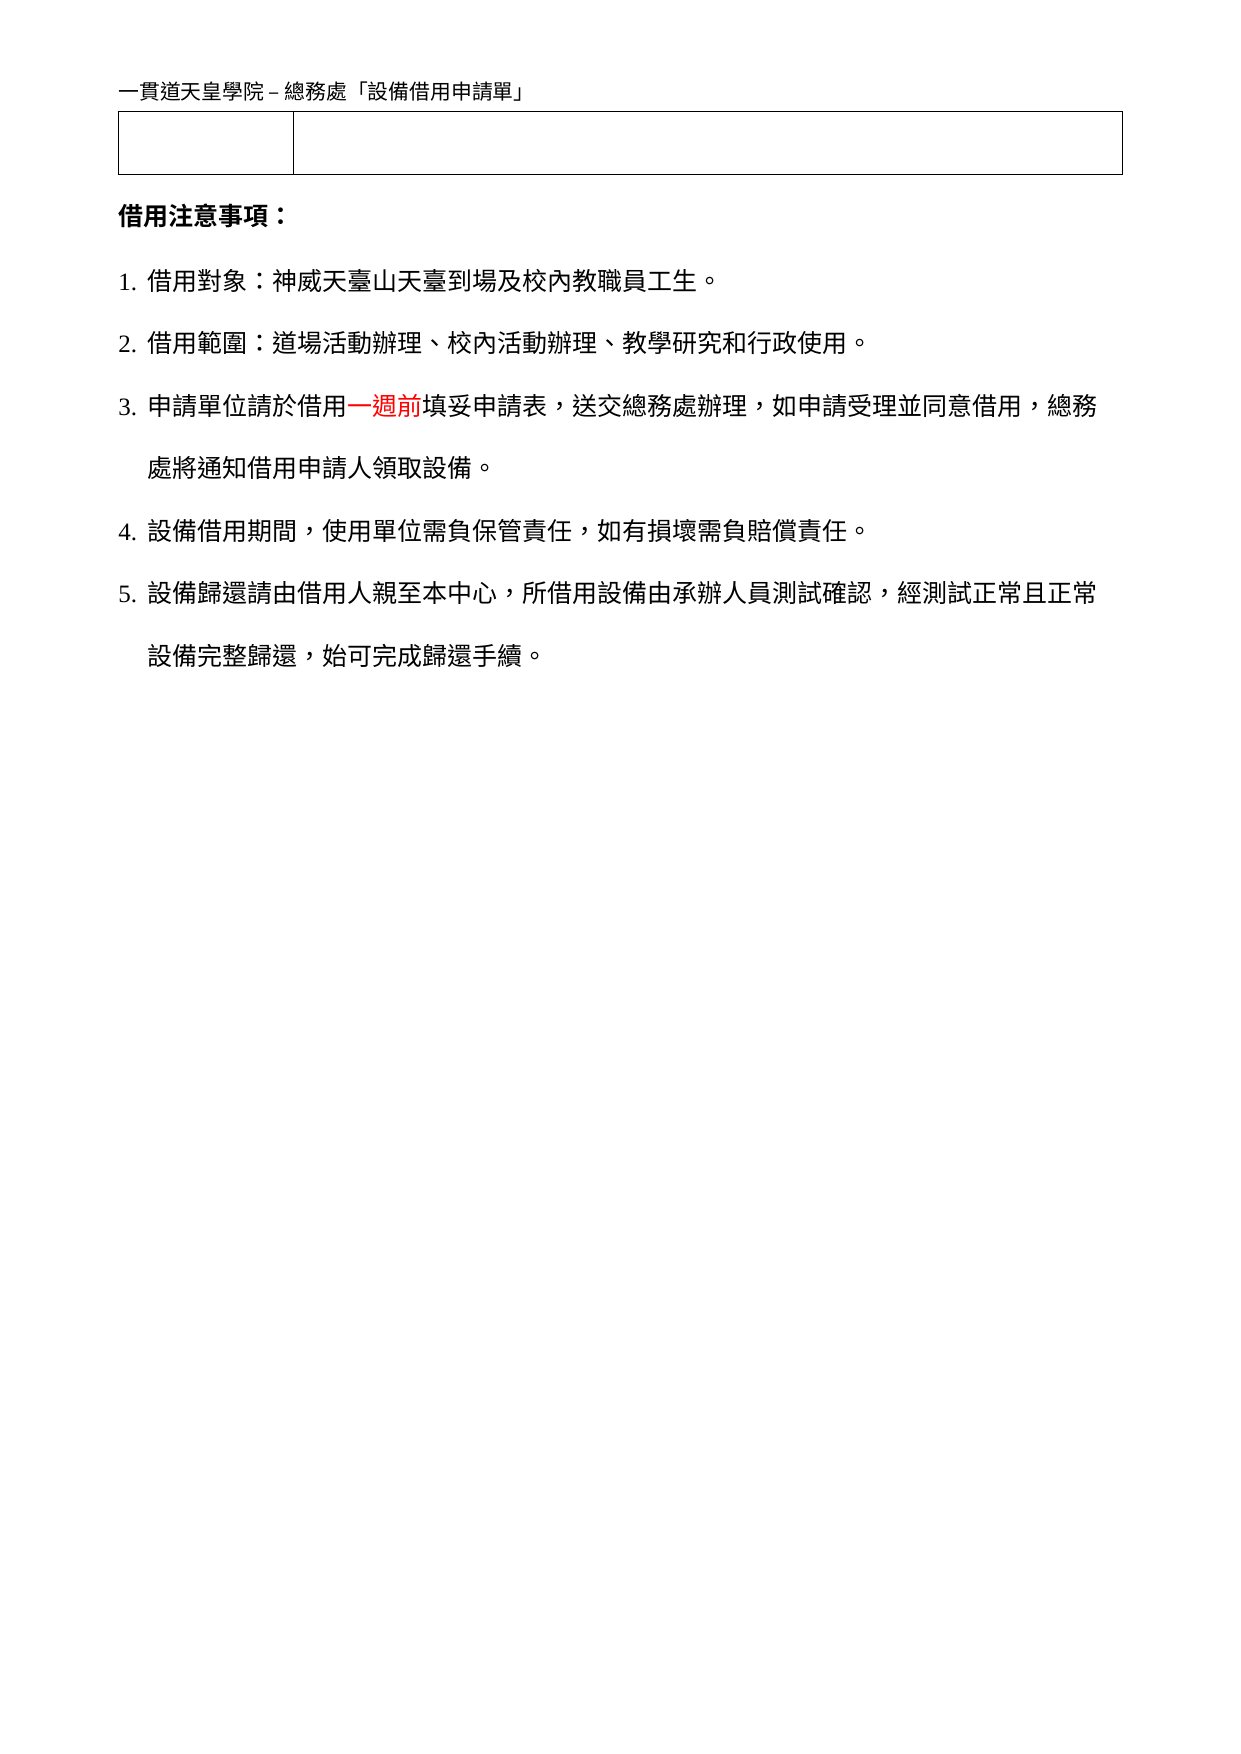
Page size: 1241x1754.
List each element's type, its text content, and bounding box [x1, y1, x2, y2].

list 申請單位請於借用一週前填妥申請表，送交總務處辦理，如申請受理並同意借用，總務處將通知借用申請人領取設備。 [118, 363, 1122, 488]
list 設備歸還請由借用人親至本中心，所借用設備由承辦人員測試確認，經測試正常且正常設備完整歸還，始可完成歸還手續。 [118, 550, 1122, 675]
text 借用注意事項： [118, 175, 1122, 238]
table_cell [119, 112, 293, 174]
list 借用對象：神威天臺山天臺到場及校內教職員工生。 [118, 238, 1122, 300]
table_cell [294, 112, 1122, 174]
list 借用範圍：道場活動辦理、校內活動辦理、教學研究和行政使用。 [118, 300, 1122, 363]
list 設備借用期間，使用單位需負保管責任，如有損壞需負賠償責任。 [118, 488, 1122, 550]
